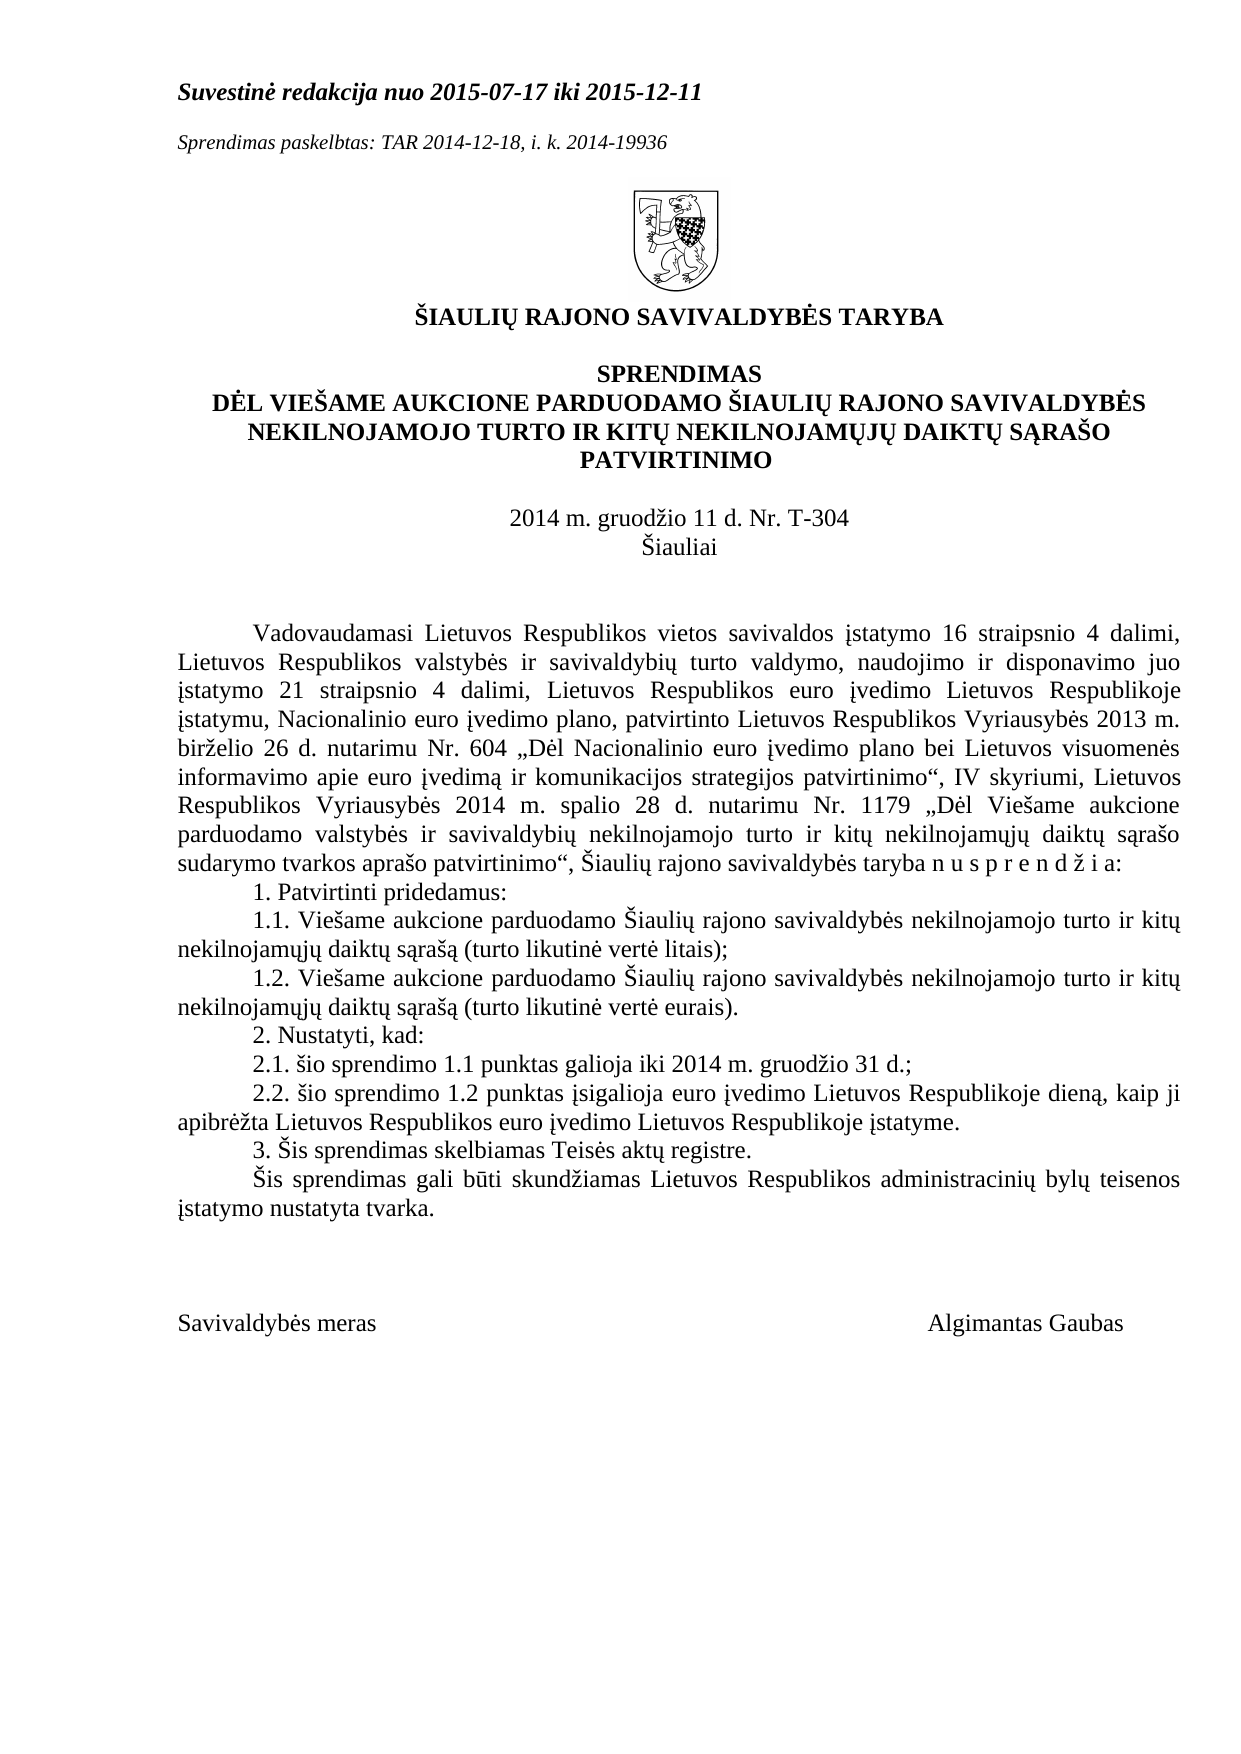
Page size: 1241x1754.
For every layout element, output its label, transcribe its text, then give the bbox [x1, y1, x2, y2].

text ŠIAULIŲ RAJONO SAVIVALDYBĖS TARYBA [177, 302, 1181, 330]
text 2.1. šio sprendimo 1.1 punktas galioja iki 2014 m. gruodžio 31 d.; [177, 1049, 1181, 1078]
text Vadovaudamasi Lietuvos Respublikos vietos savivaldos įstatymo 16 straipsnio 4 dalimi, Lietuvos Respublikos valstybės ir savivaldybių turto valdymo, naudojimo ir disponavimo juo įstatymo 21 straipsnio 4 dalimi, Lietuvos Respublikos euro įvedimo Lietuvos Respublikoje įstatymu, Nacionalinio euro įvedimo plano, patvirtinto Lietuvos Respublikos Vyriausybės 2013 m. birželio 26 d. nutarimu Nr. 604 „Dėl Nacionalinio euro įvedimo plano bei Lietuvos visuomenės informavimo apie euro įvedimą ir komunikacijos strategijos patvirtinimo“, IV skyriumi, Lietuvos Respublikos Vyriausybės 2014 m. spalio 28 d. nutarimu Nr. 1179 „Dėl Viešame aukcione parduodamo valstybės ir savivaldybių nekilnojamojo turto ir kitų nekilnojamųjų daiktų sąrašo sudarymo tvarkos aprašo patvirtinimo“, Šiaulių rajono savivaldybės taryba n u s p r e n d ž i a: [177, 618, 1181, 877]
text Suvestinė redakcija nuo 2015-07-17 iki 2015-12-11 [177, 77, 1181, 106]
text Savivaldybės meras Algimantas Gaubas [177, 1308, 1181, 1337]
text 2.2. šio sprendimo 1.2 punktas įsigalioja euro įvedimo Lietuvos Respublikoje dieną, kaip ji apibrėžta Lietuvos Respublikos euro įvedimo Lietuvos Respublikoje įstatyme. [177, 1078, 1181, 1135]
text 1.1. Viešame aukcione parduodamo Šiaulių rajono savivaldybės nekilnojamojo turto ir kitų nekilnojamųjų daiktų sąrašą (turto likutinė vertė litais); [177, 905, 1181, 963]
text DĖL VIEŠAME AUKCIONE PARDUODAMO ŠIAULIŲ RAJONO SAVIVALDYBĖS NEKILNOJAMOJO TURTO IR KITŲ NEKILNOJAMŲJŲ DAIKTŲ SĄRAŠO PATVIRTINIMO [177, 388, 1181, 474]
text SPRENDIMAS [177, 359, 1181, 388]
text 1. Patvirtinti pridedamus: [177, 877, 1181, 905]
text 1.2. Viešame aukcione parduodamo Šiaulių rajono savivaldybės nekilnojamojo turto ir kitų nekilnojamųjų daiktų sąrašą (turto likutinė vertė eurais). [177, 963, 1181, 1020]
text Šiauliai [177, 532, 1181, 560]
text Šis sprendimas gali būti skundžiamas Lietuvos Respublikos administracinių bylų teisenos įstatymo nustatyta tvarka. [177, 1164, 1181, 1222]
text 2. Nustatyti, kad: [177, 1020, 1181, 1049]
text Sprendimas paskelbtas: TAR 2014-12-18, i. k. 2014-19936 [177, 129, 1181, 154]
text 3. Šis sprendimas skelbiamas Teisės aktų registre. [177, 1135, 1181, 1164]
text 2014 m. gruodžio 11 d. Nr. T-304 [177, 503, 1181, 532]
